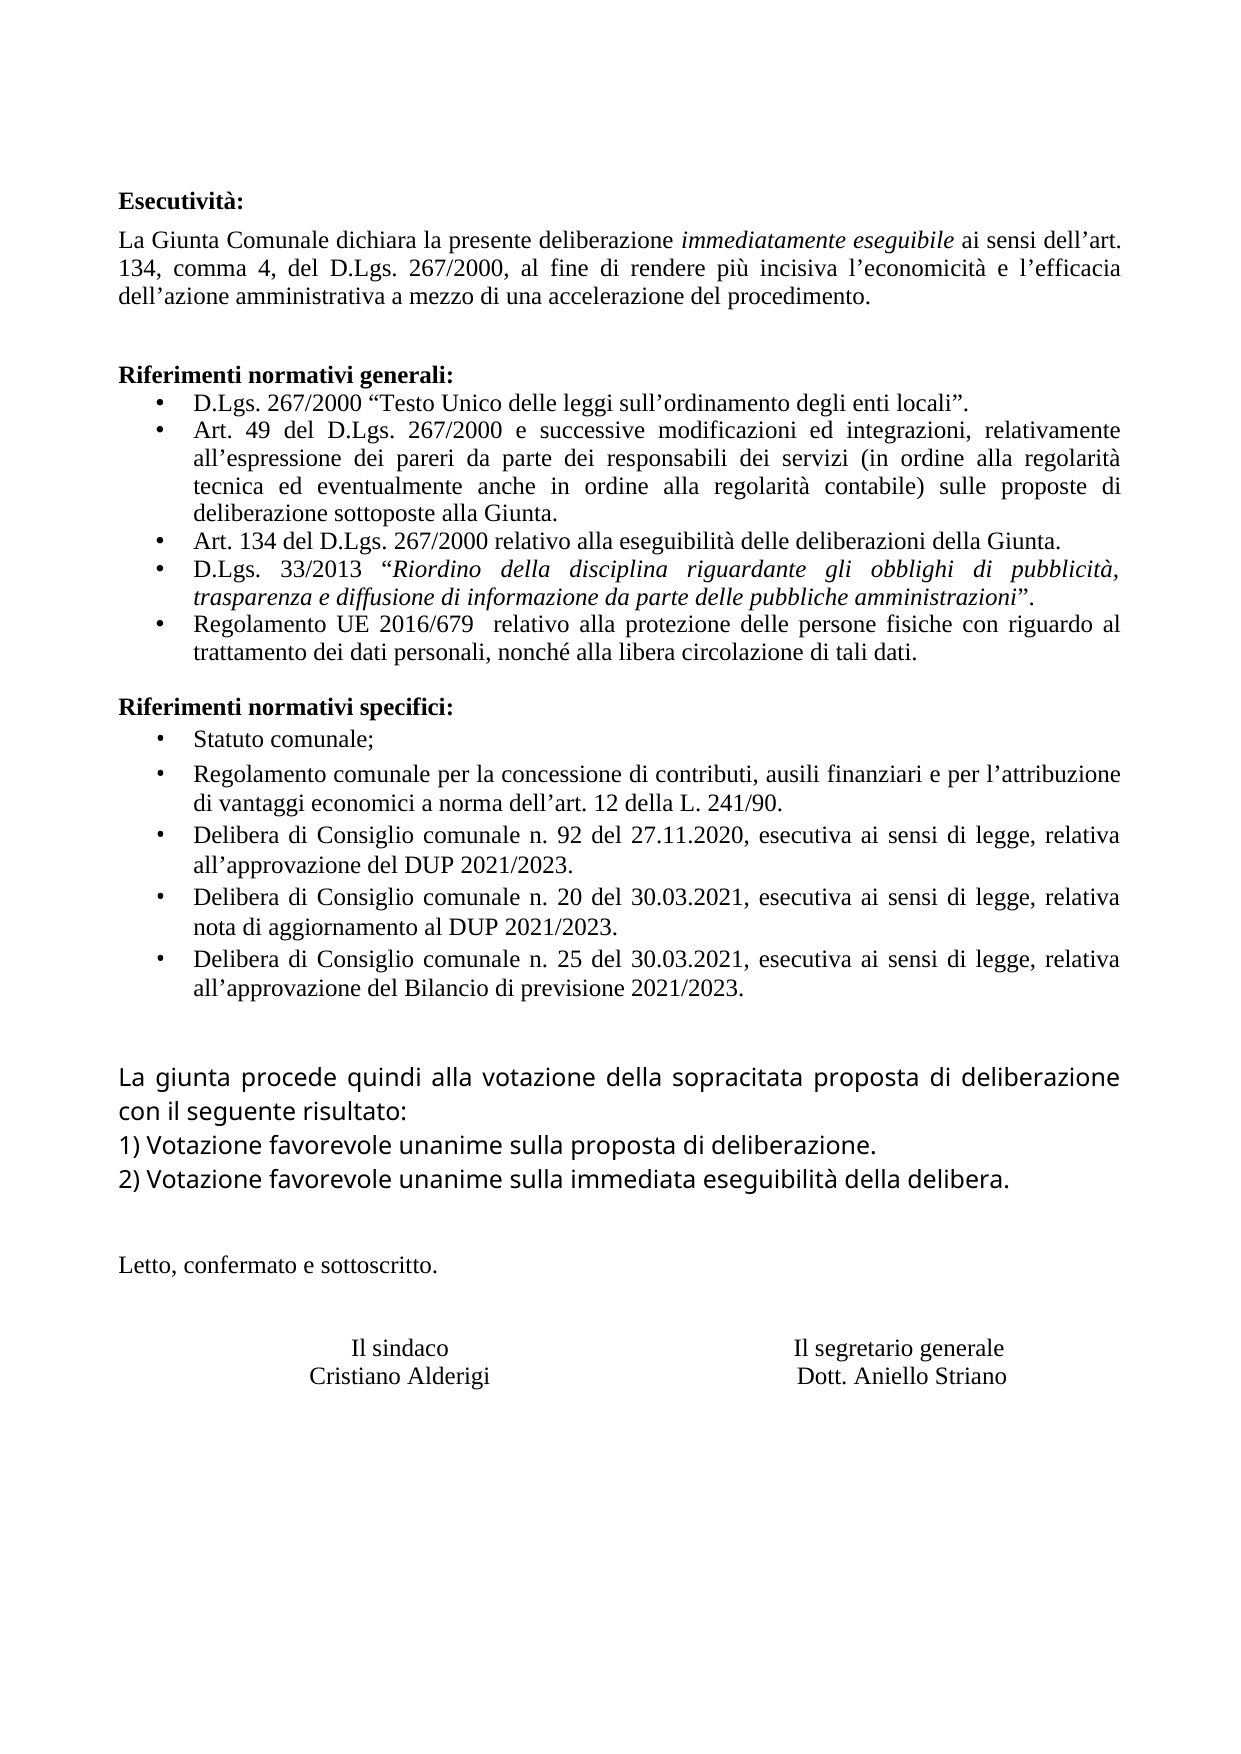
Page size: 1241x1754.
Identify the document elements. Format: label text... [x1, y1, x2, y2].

text Riferimenti normativi specifici: [118, 693, 1122, 721]
list D.Lgs. 267/2000 “Testo Unico delle leggi sull’ordinamento degli enti locali”. [156, 389, 1122, 416]
table_header Il segretario generale Dott. Aniello Striano [675, 1334, 1122, 1390]
text 2) Votazione favorevole unanime sulla immediata eseguibilità della delibera. [118, 1162, 1122, 1196]
list Delibera di Consiglio comunale n. 92 del 27.11.2020, esecutiva ai sensi di legge, relativa all’approvazione del DUP 2021/2023. [156, 817, 1122, 879]
list Statuto comunale; [156, 721, 1122, 755]
text 1) Votazione favorevole unanime sulla proposta di deliberazione. [118, 1128, 1122, 1162]
list Regolamento UE 2016/679 relativo alla protezione delle persone fisiche con riguardo al trattamento dei dati personali, nonché alla libera circolazione di tali dati. [156, 610, 1122, 666]
text La Giunta Comunale dichiara la presente deliberazione immediatamente eseguibile ai sensi dell’art. 134, comma 4, del D.Lgs. 267/2000, al fine di rendere più incisiva l’economicità e l’efficacia dell’azione amministrativa a mezzo di una accelerazione del procedimento. [118, 227, 1122, 310]
list Art. 134 del D.Lgs. 267/2000 relativo alla eseguibilità delle deliberazioni della Giunta. [156, 527, 1122, 555]
text Riferimenti normativi generali: [118, 361, 1122, 389]
list Delibera di Consiglio comunale n. 20 del 30.03.2021, esecutiva ai sensi di legge, relativa nota di aggiornamento al DUP 2021/2023. [156, 879, 1122, 941]
list Regolamento comunale per la concessione di contributi, ausili finanziari e per l’attribuzione di vantaggi economici a norma dell’art. 12 della L. 241/90. [156, 755, 1122, 817]
list D.Lgs. 33/2013 “Riordino della disciplina riguardante gli obblighi di pubblicità, trasparenza e diffusione di informazione da parte delle pubbliche amministrazioni”. [156, 555, 1122, 610]
text La giunta procede quindi alla votazione della sopracitata proposta di deliberazione con il seguente risultato: [118, 1059, 1122, 1128]
table_header Il sindaco Cristiano Alderigi [118, 1334, 675, 1390]
list Delibera di Consiglio comunale n. 25 del 30.03.2021, esecutiva ai sensi di legge, relativa all’approvazione del Bilancio di previsione 2021/2023. [156, 941, 1122, 1002]
text Esecutività: [118, 187, 1122, 215]
list Art. 49 del D.Lgs. 267/2000 e successive modificazioni ed integrazioni, relativamente all’espressione dei pareri da parte dei responsabili dei servizi (in ordine alla regolarità tecnica ed eventualmente anche in ordine alla regolarità contabile) sulle proposte di deliberazione sottoposte alla Giunta. [156, 416, 1122, 527]
text Letto, confermato e sottoscritto. [118, 1251, 1122, 1279]
